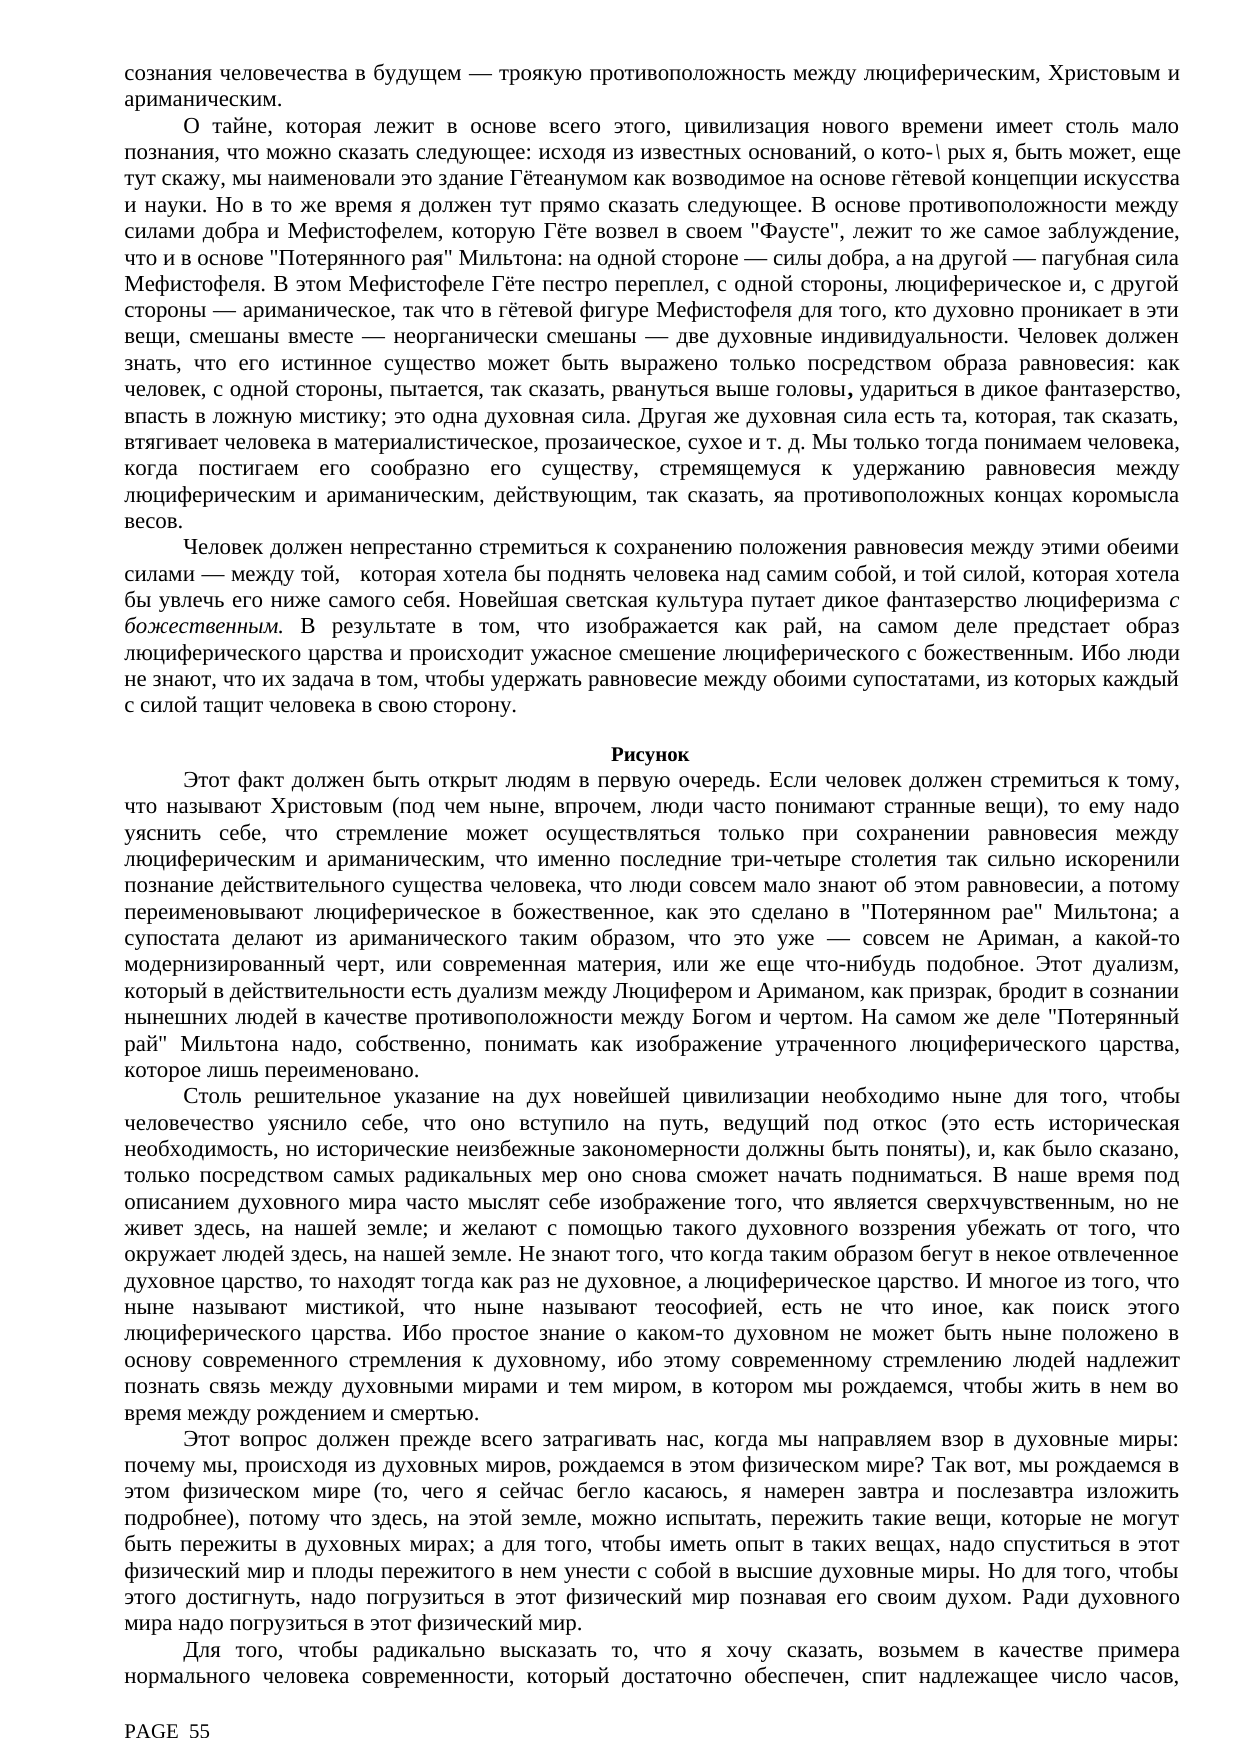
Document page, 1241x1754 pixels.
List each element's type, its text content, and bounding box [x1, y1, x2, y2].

text Рисунок [124, 742, 1181, 766]
text Этот факт должен быть открыт людям в первую очередь. Если человек должен стремиться к тому, что называют Христовым (под чем ныне, впрочем, люди часто понимают странные вещи), то ему надо уяснить себе, что стремление может осуществляться только при сохранении равновесия между люциферическим и ариманическим, что именно последние три-четыре столетия так сильно искоренили познание действительного существа человека, что люди совсем мало знают об этом равновесии, а потому переименовывают люциферическое в божественное, как это сделано в "Потерянном рае" Мильтона; а супостата делают из ариманического таким образом, что это уже — совсем не Ариман, а какой-то модернизированный черт, или современная материя, или же еще что-нибудь подобное. Этот дуализм, который в действительности есть дуализм между Люцифером и Ариманом, как призрак, бродит в сознании нынешних людей в качестве противоположности между Богом и чертом. На самом же деле "Потерянный рай" Мильтона надо, собственно, понимать как изображение утраченного люциферического царства, которое лишь переименовано. [124, 766, 1181, 1082]
text Столь решительное указание на дух новейшей цивилизации необходимо ныне для того, чтобы человечество уяснило себе, что оно вступило на путь, ведущий под откос (это есть историческая необходимость, но исторические неизбежные закономерности должны быть поняты), и, как было сказано, только посредством самых радикальных мер оно снова сможет начать подниматься. В наше время под описанием духовного мира часто мыслят себе изображение того, что является сверхчувственным, но не живет здесь, на нашей земле; и желают с помощью такого духовного воззрения убежать от того, что окружает людей здесь, на нашей земле. Не знают того, что когда таким образом бегут в некое отвлеченное духовное царство, то находят тогда как раз не духовное, а люциферическое царство. И многое из того, что ныне называют мистикой, что ныне называют теософией, есть не что иное, как поиск этого люциферического царства. Ибо простое знание о каком-то духовном не может быть ныне положено в основу современного стремления к духовному, ибо этому современному стремлению людей надлежит познать связь между духовными мирами и тем миром, в котором мы рождаемся, чтобы жить в нем во время между рождением и смертью. [124, 1082, 1181, 1425]
text Этот вопрос должен прежде всего затрагивать нас, когда мы направляем взор в духовные миры: почему мы, происходя из духовных миров, рождаемся в этом физическом мире? Так вот, мы рождаемся в этом физическом мире (то, чего я сейчас бегло касаюсь, я намерен завтра и послезавтра изложить подробнее), потому что здесь, на этой земле, можно испытать, пережить такие вещи, которые не могут быть пережиты в духовных мирах; а для того, чтобы иметь опыт в таких вещах, надо спуститься в этот физический мир и плоды пережитого в нем унести с собой в высшие духовные миры. Но для того, чтобы этого достигнуть, надо погрузиться в этот физический мир познавая его своим духом. Ради духовного мира надо погрузиться в этот физический мир. [124, 1425, 1181, 1636]
text Для того, чтобы радикально высказать то, что я хочу сказать, возьмем в качестве примера нормального человека современности, который достаточно обеспечен, спит надлежащее число часов, [124, 1636, 1181, 1688]
text О тайне, которая лежит в основе всего этого, цивилизация нового времени имеет столь мало познания, что можно сказать следующее: исходя из известных оснований, о кото-\ рых я, быть может, еще тут скажу, мы наименовали это здание Гётеанумом как возводимое на основе гётевой концепции искусства и науки. Но в то же время я должен тут прямо сказать следующее. В основе противоположности между силами добра и Мефистофелем, которую Гёте возвел в своем "Фаусте", лежит то же самое заблуждение, что и в основе "Потерянного рая" Мильтона: на одной стороне — силы добра, а на другой — пагубная сила Мефистофеля. В этом Мефистофеле Гёте пестро переплел, с одной стороны, люциферическое и, с другой стороны — ариманическое, так что в гётевой фигуре Мефистофеля для того, кто духовно проникает в эти вещи, смешаны вместе — неорганически смешаны — две духовные индивидуальности. Человек должен знать, что его истинное существо может быть выражено только посредством образа равновесия: как человек, с одной стороны, пытается, так сказать, рвануться выше головы, удариться в дикое фантазерство, впасть в ложную мистику; это одна духовная сила. Другая же духовная сила есть та, которая, так сказать, втягивает человека в материалистическое, прозаическое, сухое и т. д. Мы только тогда понимаем человека, когда постигаем его сообразно его существу, стремящемуся к удержанию равновесия между люциферическим и ариманическим, действующим, так сказать, яа противоположных концах коромысла весов. [124, 112, 1181, 533]
text сознания человечества в будущем — троякую противоположность между люциферическим, Христовым и ариманическим. [124, 59, 1181, 112]
text Человек должен непрестанно стремиться к сохранению положения равновесия между этими обеими силами — между той, которая хотела бы поднять человека над самим собой, и той силой, которая хотела бы увлечь его ниже самого себя. Новейшая светская культура путает дикое фантазерство люциферизма с божественным. В результате в том, что изображается как рай, на самом деле предстает образ люциферического царства и происходит ужасное смешение люциферического с божественным. Ибо люди не знают, что их задача в том, чтобы удержать равновесие между обоими супостатами, из которых каждый с силой тащит человека в свою сторону. [124, 533, 1181, 718]
